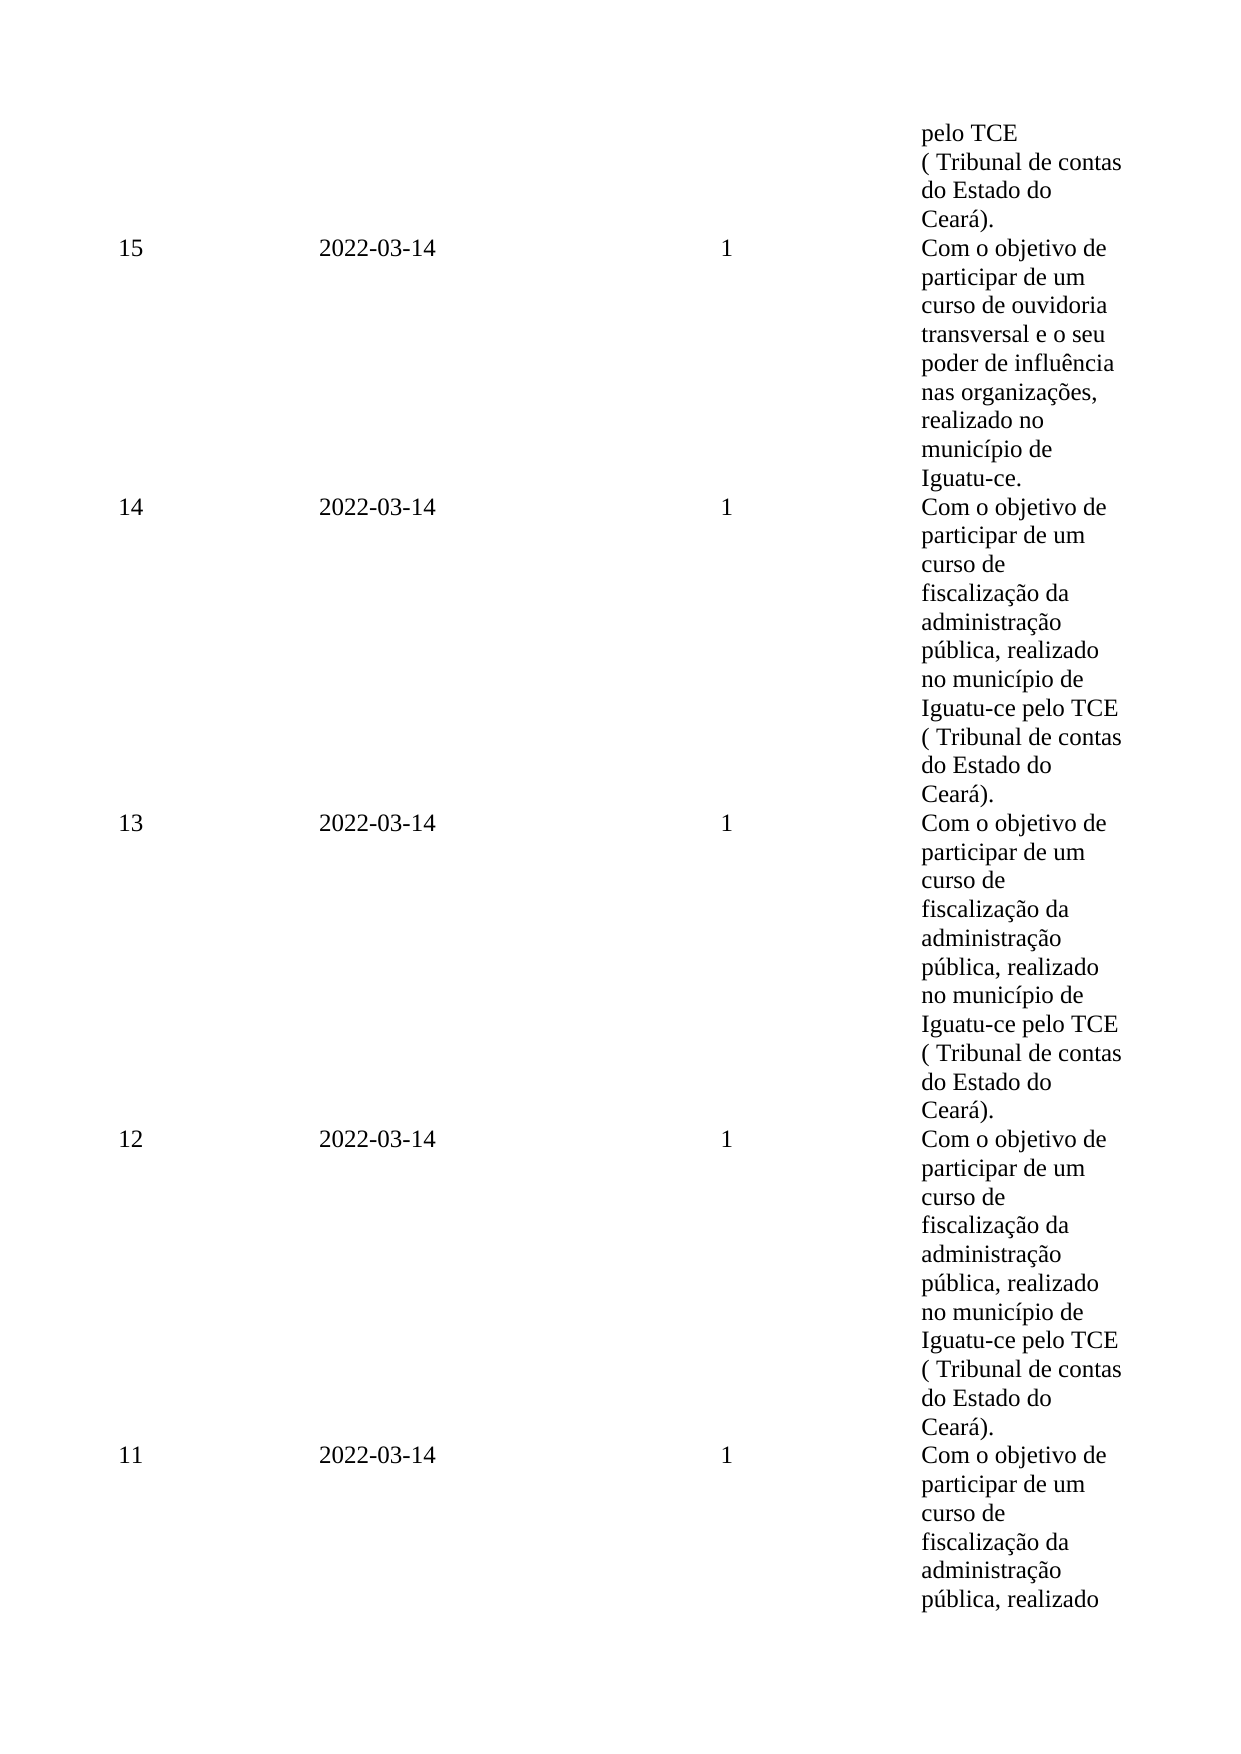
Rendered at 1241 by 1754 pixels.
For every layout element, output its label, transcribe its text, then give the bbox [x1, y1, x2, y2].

table_cell [520, 808, 720, 1124]
table_cell Com o objetivo de participar de um curso de fiscalização da administração pública, realizado [921, 1441, 1122, 1613]
table_cell 12 [118, 1124, 319, 1441]
table_cell 11 [118, 1441, 319, 1613]
table_cell [319, 118, 519, 233]
table_cell 2022-03-14 [319, 492, 519, 808]
table_cell 2022-03-14 [319, 808, 519, 1124]
table_cell Com o objetivo de participar de um curso de fiscalização da administração pública, realizado no município de Iguatu-ce pelo TCE ( Tribunal de contas do Estado do Ceará). [921, 1124, 1122, 1441]
table_cell 2022-03-14 [319, 233, 519, 492]
table_cell 14 [118, 492, 319, 808]
table_cell [520, 1441, 720, 1613]
table_cell 2022-03-14 [319, 1124, 519, 1441]
table_cell 1 [720, 1124, 921, 1441]
table_cell 15 [118, 233, 319, 492]
table_cell [520, 118, 720, 233]
table_cell pelo TCE ( Tribunal de contas do Estado do Ceará). [921, 118, 1122, 233]
table_cell 1 [720, 1441, 921, 1613]
table_cell 1 [720, 233, 921, 492]
table_cell 1 [720, 808, 921, 1124]
table_cell [720, 118, 921, 233]
table_cell Com o objetivo de participar de um curso de fiscalização da administração pública, realizado no município de Iguatu-ce pelo TCE ( Tribunal de contas do Estado do Ceará). [921, 492, 1122, 808]
table_cell [520, 492, 720, 808]
table_cell 13 [118, 808, 319, 1124]
table_cell Com o objetivo de participar de um curso de fiscalização da administração pública, realizado no município de Iguatu-ce pelo TCE ( Tribunal de contas do Estado do Ceará). [921, 808, 1122, 1124]
table_cell Com o objetivo de participar de um curso de ouvidoria transversal e o seu poder de influência nas organizações, realizado no município de Iguatu-ce. [921, 233, 1122, 492]
table_cell [520, 233, 720, 492]
table_cell 1 [720, 492, 921, 808]
table_cell [118, 118, 319, 233]
table_cell 2022-03-14 [319, 1441, 519, 1613]
table_cell [520, 1124, 720, 1441]
